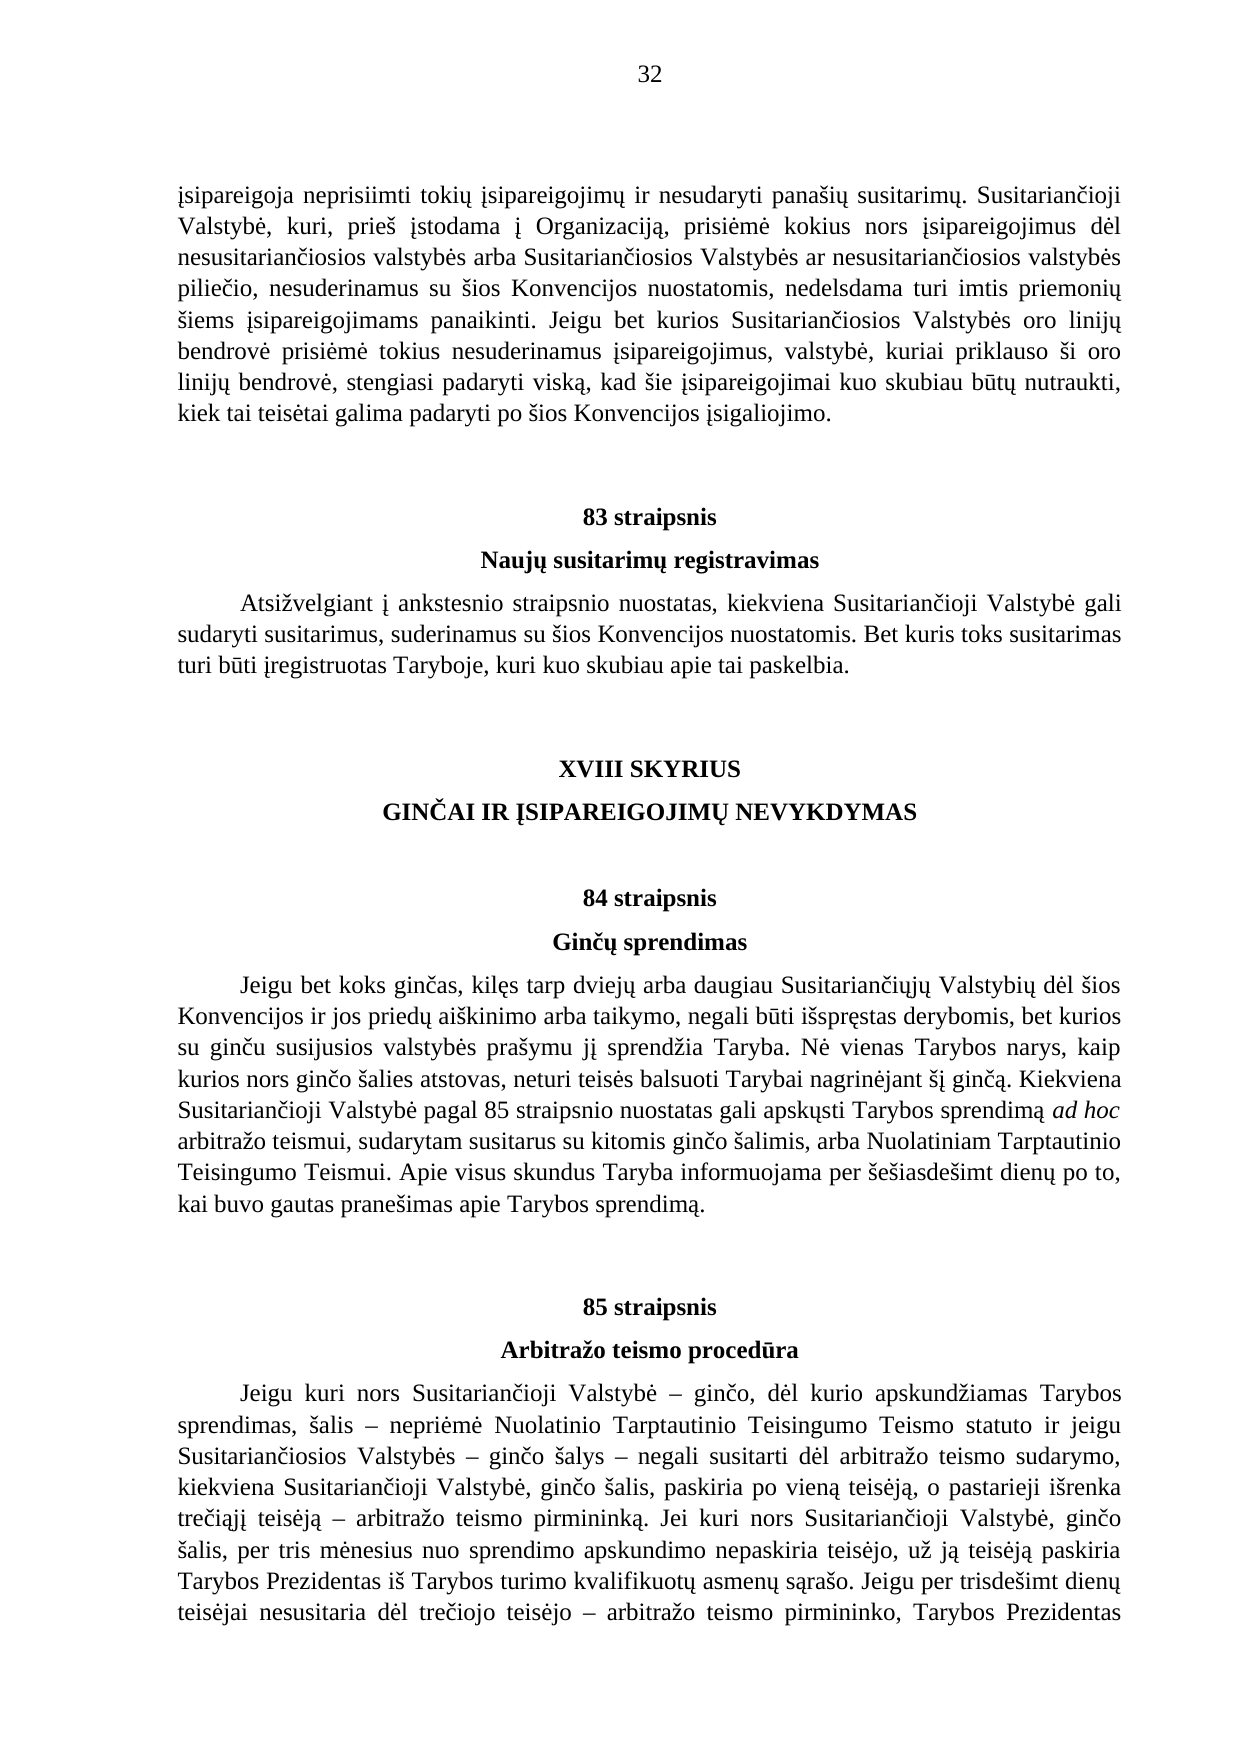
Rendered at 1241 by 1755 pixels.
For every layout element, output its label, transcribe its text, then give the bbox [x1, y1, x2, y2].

text 84 straipsnis [177, 881, 1122, 912]
text Naujų susitarimų registravimas [177, 542, 1122, 574]
text Arbitražo teismo procedūra [177, 1333, 1122, 1364]
text 83 straipsnis [177, 499, 1122, 530]
text Jeigu bet koks ginčas, kilęs tarp dviejų arba daugiau Susitariančiųjų Valstybių dėl šios Konvencijos ir jos priedų aiškinimo arba taikymo, negali būti išspręstas derybomis, bet kurios su ginču susijusios valstybės prašymu jį sprendžia Taryba. Nė vienas Tarybos narys, kaip kurios nors ginčo šalies atstovas, neturi teisės balsuoti Tarybai nagrinėjant šį ginčą. Kiekviena Susitariančioji Valstybė pagal 85 straipsnio nuostatas gali apskųsti Tarybos sprendimą ad hoc arbitražo teismui, sudarytam susitarus su kitomis ginčo šalimis, arba Nuolatiniam Tarptautinio Teisingumo Teismui. Apie visus skundus Taryba informuojama per šešiasdešimt dienų po to, kai buvo gautas pranešimas apie Tarybos sprendimą. [177, 967, 1122, 1217]
text Atsižvelgiant į ankstesnio straipsnio nuostatas, kiekviena Susitariančioji Valstybė gali sudaryti susitarimus, suderinamus su šios Konvencijos nuostatomis. Bet kuris toks susitarimas turi būti įregistruotas Taryboje, kuri kuo skubiau apie tai paskelbia. [177, 586, 1122, 679]
text 85 straipsnis [177, 1289, 1122, 1321]
text GINČAI IR ĮSIPAREIGOJIMŲ NEVYKDYMAS [177, 794, 1122, 826]
text Jeigu kuri nors Susitariančioji Valstybė – ginčo, dėl kurio apskundžiamas Tarybos sprendimas, šalis – nepriėmė Nuolatinio Tarptautinio Teisingumo Teismo statuto ir jeigu Susitariančiosios Valstybės – ginčo šalys – negali susitarti dėl arbitražo teismo sudarymo, kiekviena Susitariančioji Valstybė, ginčo šalis, paskiria po vieną teisėją, o pastarieji išrenka trečiąjį teisėją – arbitražo teismo pirmininką. Jei kuri nors Susitariančioji Valstybė, ginčo šalis, per tris mėnesius nuo sprendimo apskundimo nepaskiria teisėjo, už ją teisėją paskiria Tarybos Prezidentas iš Tarybos turimo kvalifikuotų asmenų sąrašo. Jeigu per trisdešimt dienų teisėjai nesusitaria dėl trečiojo teisėjo – arbitražo teismo pirmininko, Tarybos Prezidentas [177, 1376, 1122, 1626]
text Ginčų sprendimas [177, 924, 1122, 956]
text įsipareigoja neprisiimti tokių įsipareigojimų ir nesudaryti panašių susitarimų. Susitariančioji Valstybė, kuri, prieš įstodama į Organizaciją, prisiėmė kokius nors įsipareigojimus dėl nesusitariančiosios valstybės arba Susitariančiosios Valstybės ar nesusitariančiosios valstybės piliečio, nesuderinamus su šios Konvencijos nuostatomis, nedelsdama turi imtis priemonių šiems įsipareigojimams panaikinti. Jeigu bet kurios Susitariančiosios Valstybės oro linijų bendrovė prisiėmė tokius nesuderinamus įsipareigojimus, valstybė, kuriai priklauso ši oro linijų bendrovė, stengiasi padaryti viską, kad šie įsipareigojimai kuo skubiau būtų nutraukti, kiek tai teisėtai galima padaryti po šios Konvencijos įsigaliojimo. [177, 177, 1122, 427]
text XVIII SKYRIUS [177, 751, 1122, 783]
